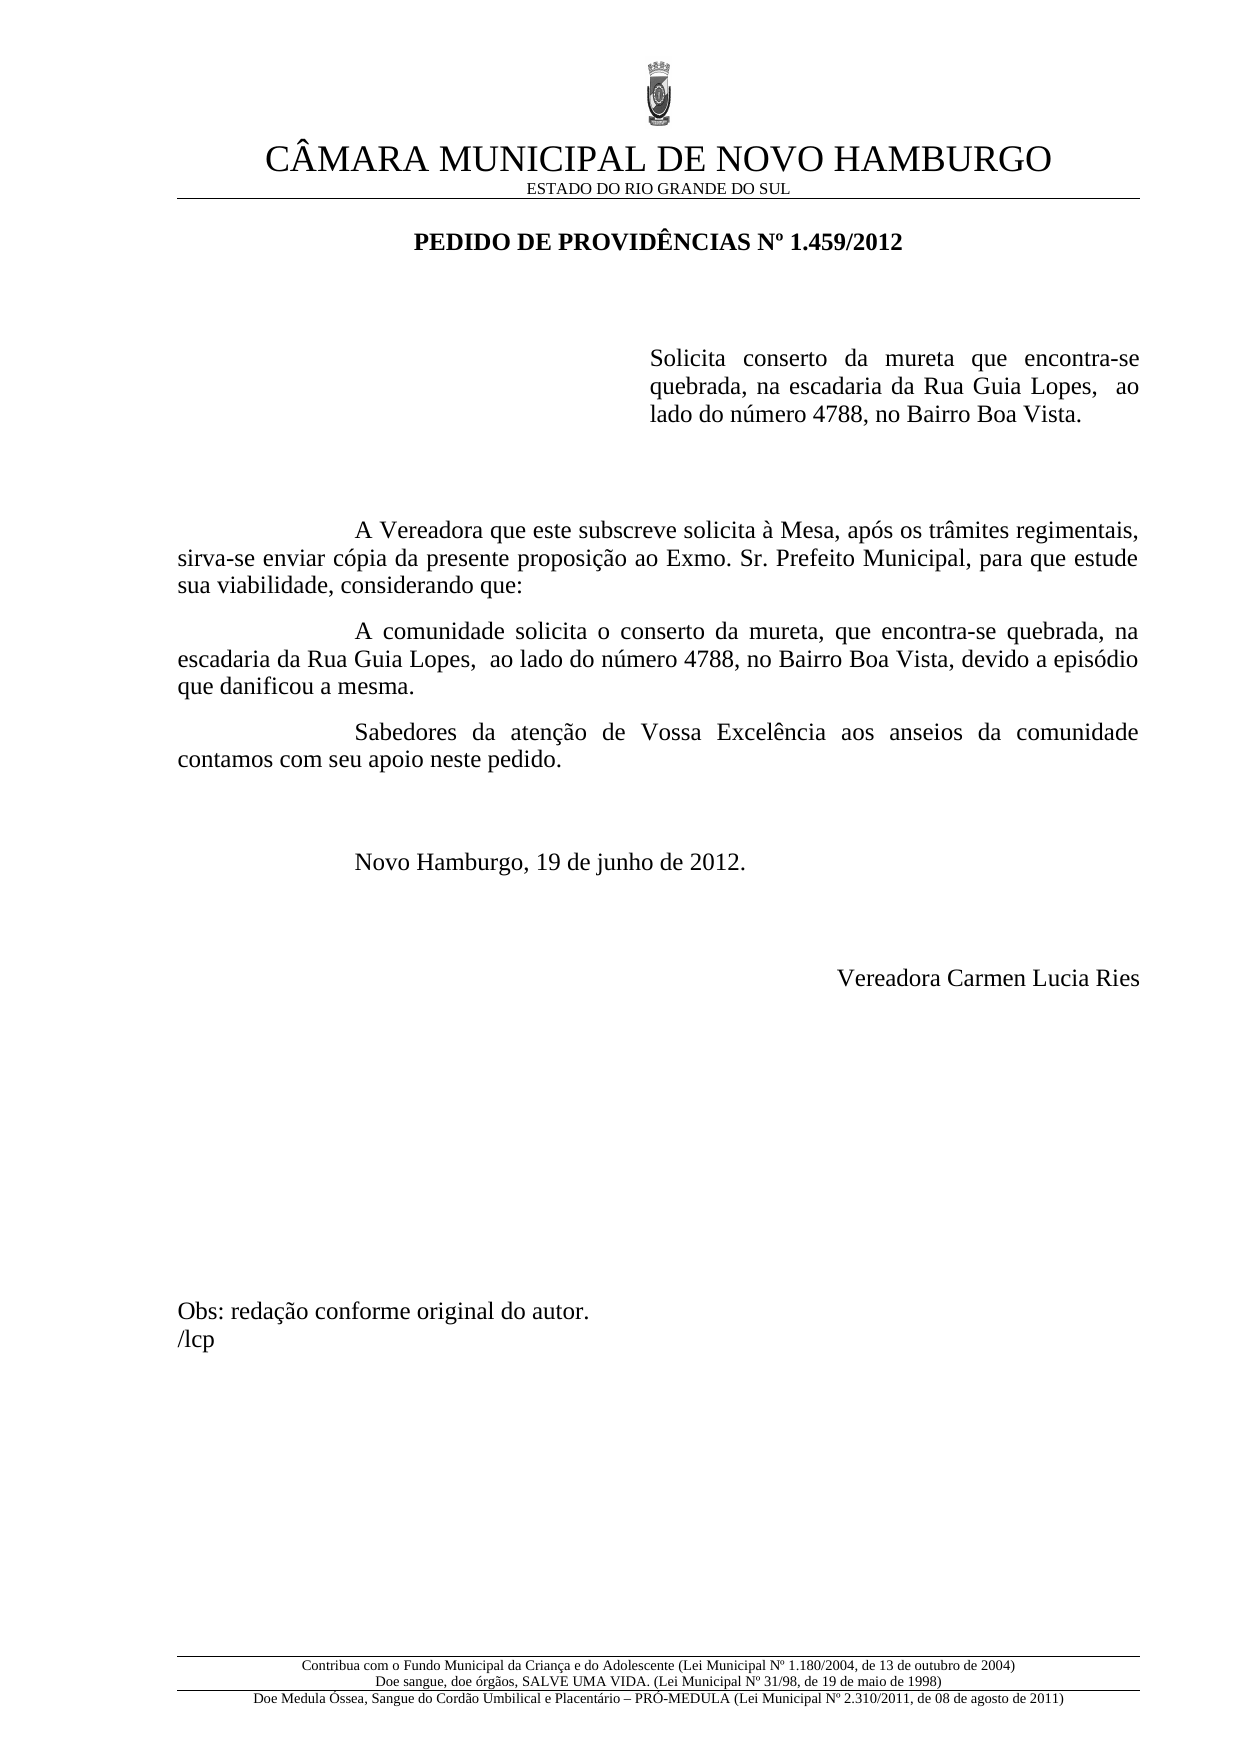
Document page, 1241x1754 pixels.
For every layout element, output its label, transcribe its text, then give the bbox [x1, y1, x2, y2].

text Vereadora Carmen Lucia Ries [177, 964, 1140, 992]
text PEDIDO DE PROVIDÊNCIAS Nº 1.459/2012 [177, 228, 1140, 256]
text Solicita conserto da mureta que encontra-se quebrada, na escadaria da Rua Guia Lopes, ao lado do número 4788, no Bairro Boa Vista. [649, 344, 1140, 428]
text A Vereadora que este subscreve solicita à Mesa, após os trâmites regimentais, sirva-se enviar cópia da presente proposição ao Exmo. Sr. Prefeito Municipal, para que estude sua viabilidade, considerando que: [177, 516, 1140, 599]
text Sabedores da atenção de Vossa Excelência aos anseios da comunidade contamos com seu apoio neste pedido. [177, 718, 1140, 773]
text Obs: redação conforme original do autor. [177, 1297, 1140, 1325]
text Novo Hamburgo, 19 de junho de 2012. [177, 848, 1140, 876]
text /lcp [177, 1325, 1140, 1352]
text A comunidade solicita o conserto da mureta, que encontra-se quebrada, na escadaria da Rua Guia Lopes, ao lado do número 4788, no Bairro Boa Vista, devido a episódio que danificou a mesma. [177, 617, 1140, 700]
